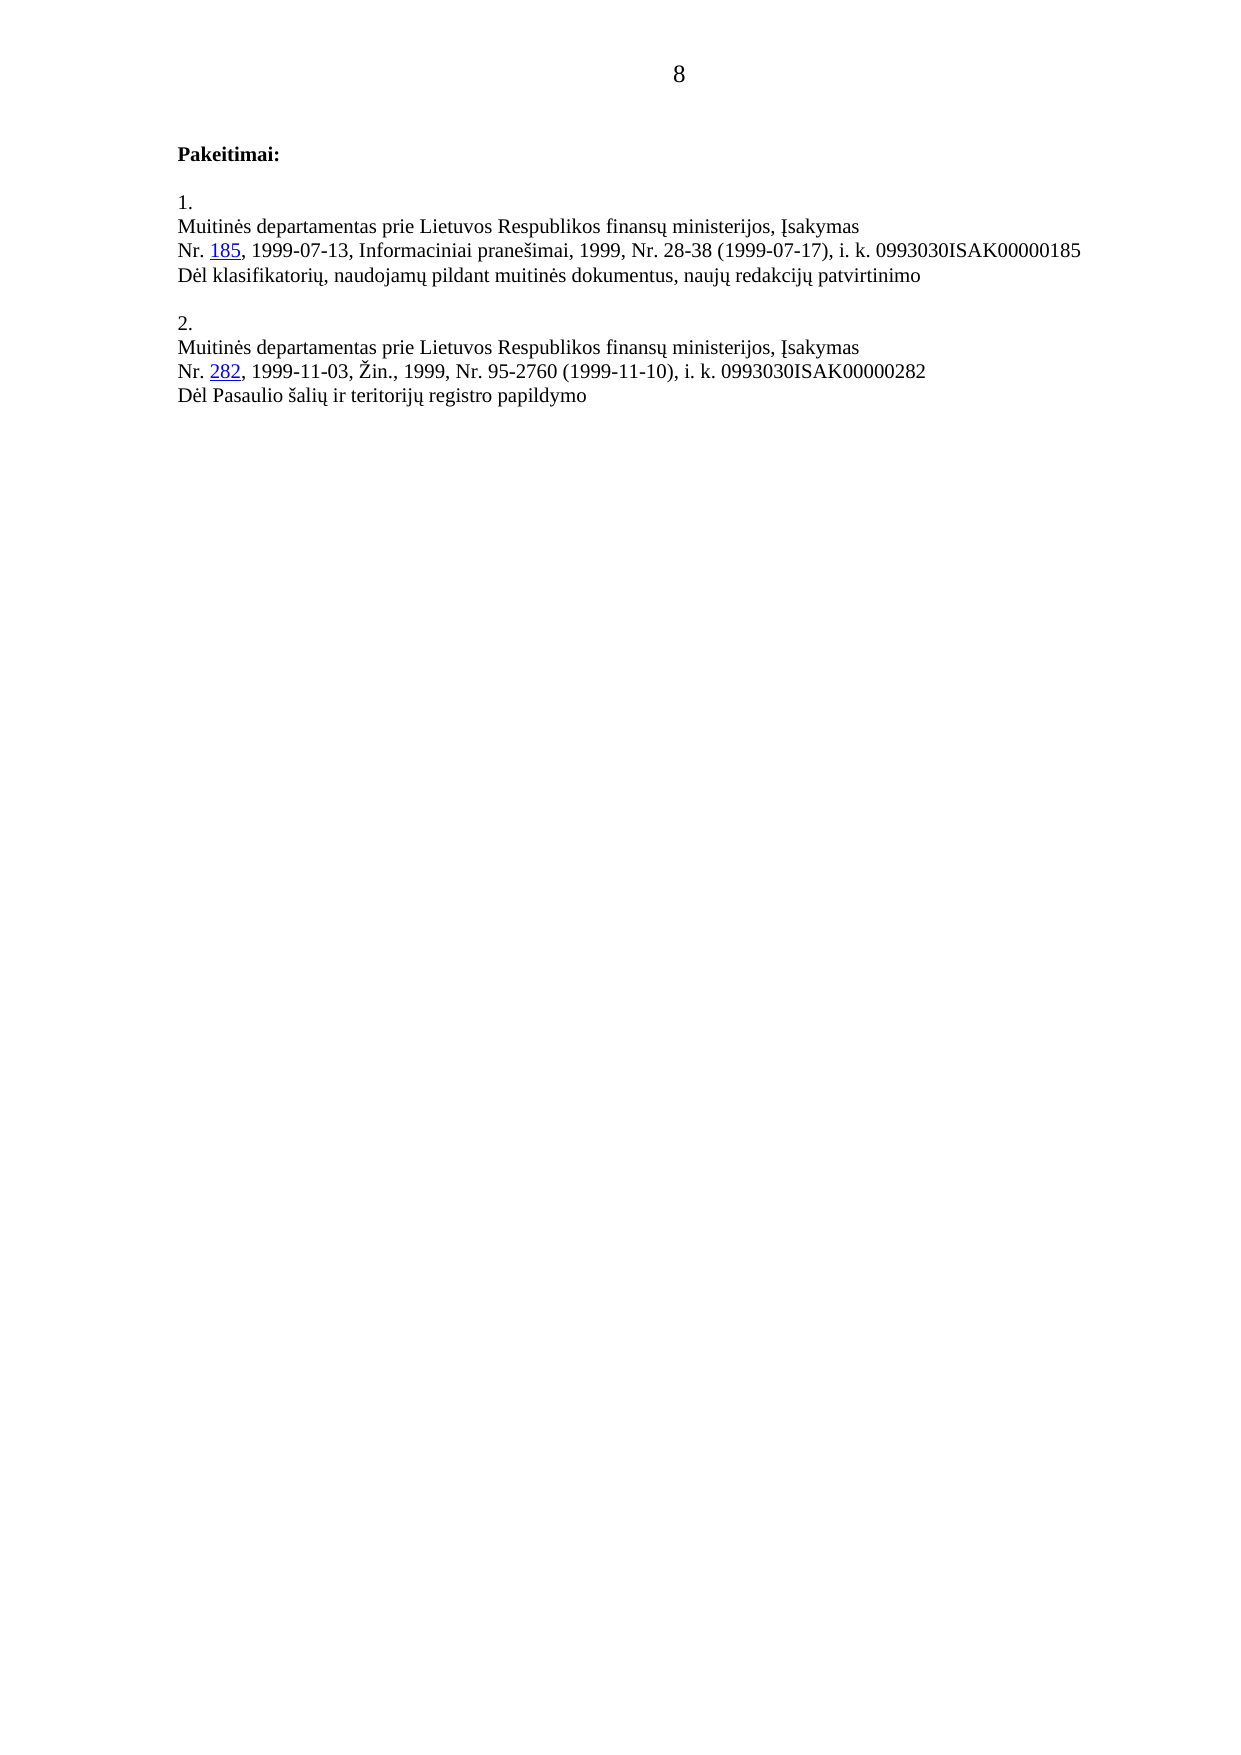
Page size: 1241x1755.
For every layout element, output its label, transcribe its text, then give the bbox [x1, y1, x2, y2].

text Muitinės departamentas prie Lietuvos Respublikos finansų ministerijos, Įsakymas [177, 214, 1181, 238]
text 1. [177, 190, 1181, 214]
text Dėl klasifikatorių, naudojamų pildant muitinės dokumentus, naujų redakcijų patvirtinimo [177, 262, 1181, 287]
text Pakeitimai: [177, 142, 1181, 166]
text 2. [177, 311, 1181, 335]
text Nr. 282, 1999-11-03, Žin., 1999, Nr. 95-2760 (1999-11-10), i. k. 0993030ISAK00000282 [177, 359, 1181, 383]
text Muitinės departamentas prie Lietuvos Respublikos finansų ministerijos, Įsakymas [177, 335, 1181, 359]
text Nr. 185, 1999-07-13, Informaciniai pranešimai, 1999, Nr. 28-38 (1999-07-17), i. k. 0993030ISAK00000185 [177, 238, 1181, 262]
text Dėl Pasaulio šalių ir teritorijų registro papildymo [177, 383, 1181, 407]
